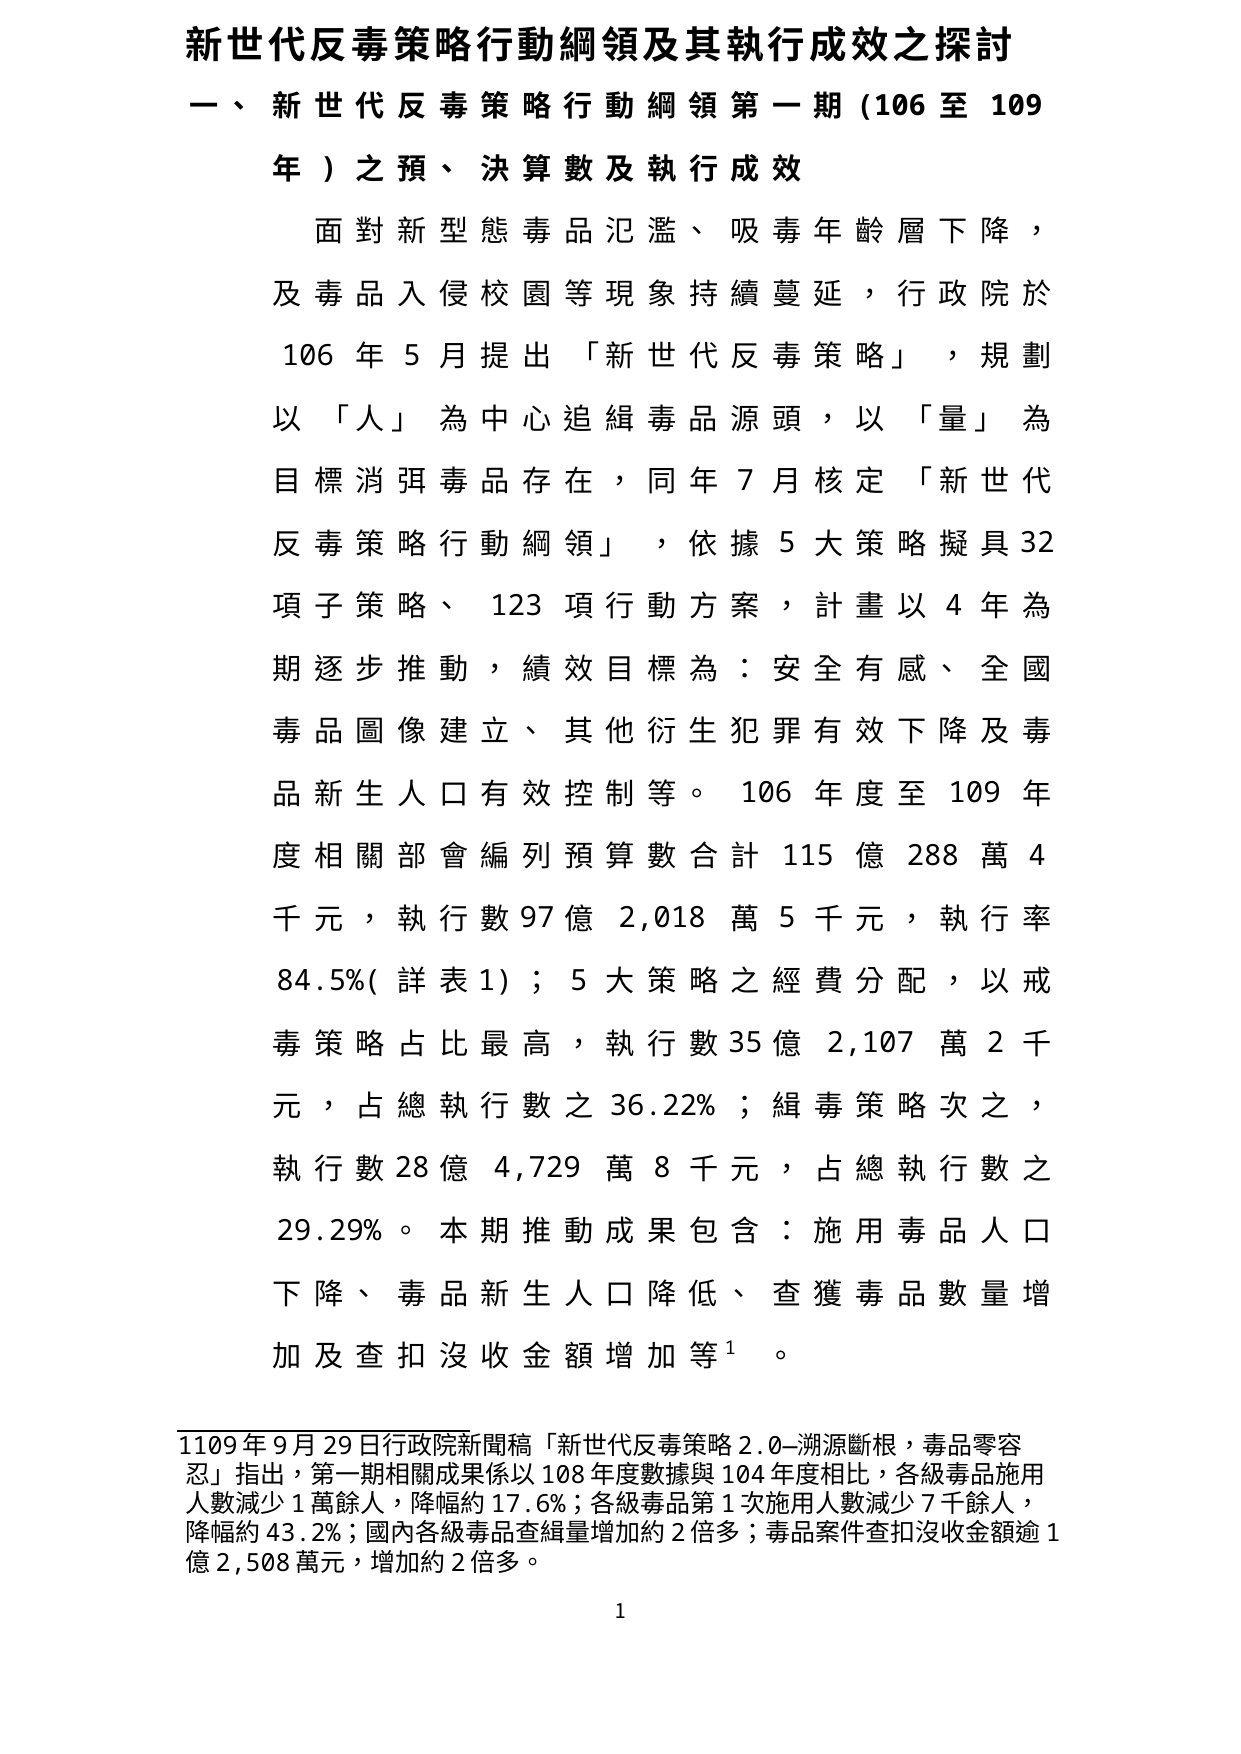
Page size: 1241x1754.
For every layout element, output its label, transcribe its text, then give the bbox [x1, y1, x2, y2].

text 109年9月29日行政院新聞稿「新世代反毒策略2.0—溯源斷根，毒品零容忍」指出，第一期相關成果係以108年度數據與104年度相比，各級毒品施用人數減少1萬餘人，降幅約17.6%；各級毒品第1次施用人數減少7千餘人，降幅約43.2%；國內各級毒品查緝量增加約2倍多；毒品案件查扣沒收金額逾1億2,508萬元，增加約2倍多。 [177, 1431, 1063, 1577]
text 一、新世代反毒策略行動綱領第一期(106至109年)之預、決算數及執行成效 [183, 62, 1058, 187]
text 面對新型態毒品氾濫、吸毒年齡層下降，及毒品入侵校園等現象持續蔓延，行政院於106年5月提出「新世代反毒策略」，規劃以「人」為中心追緝毒品源頭，以「量」為目標消弭毒品存在，同年7月核定「新世代反毒策略行動綱領」，依據5大策略擬具32項子策略、123項行動方案，計畫以4年為期逐步推動，績效目標為：安全有感、全國毒品圖像建立、其他衍生犯罪有效下降及毒品新生人口有效控制等。106年度至109年度相關部會編列預算數合計115億288萬4千元，執行數97億2,018萬5千元，執行率84.5%(詳表1)；5大策略之經費分配，以戒毒策略占比最高，執行數35億2,107萬2千元，占總執行數之36.22%；緝毒策略次之，執行數28億4,729萬8千元，占總執行數之29.29%。本期推動成果包含：施用毒品人口下降、毒品新生人口降低、查獲毒品數量增加及查扣沒收金額增加等。 [242, 187, 1058, 1375]
text 新世代反毒策略行動綱領及其執行成效之探討 [183, 0, 1058, 62]
